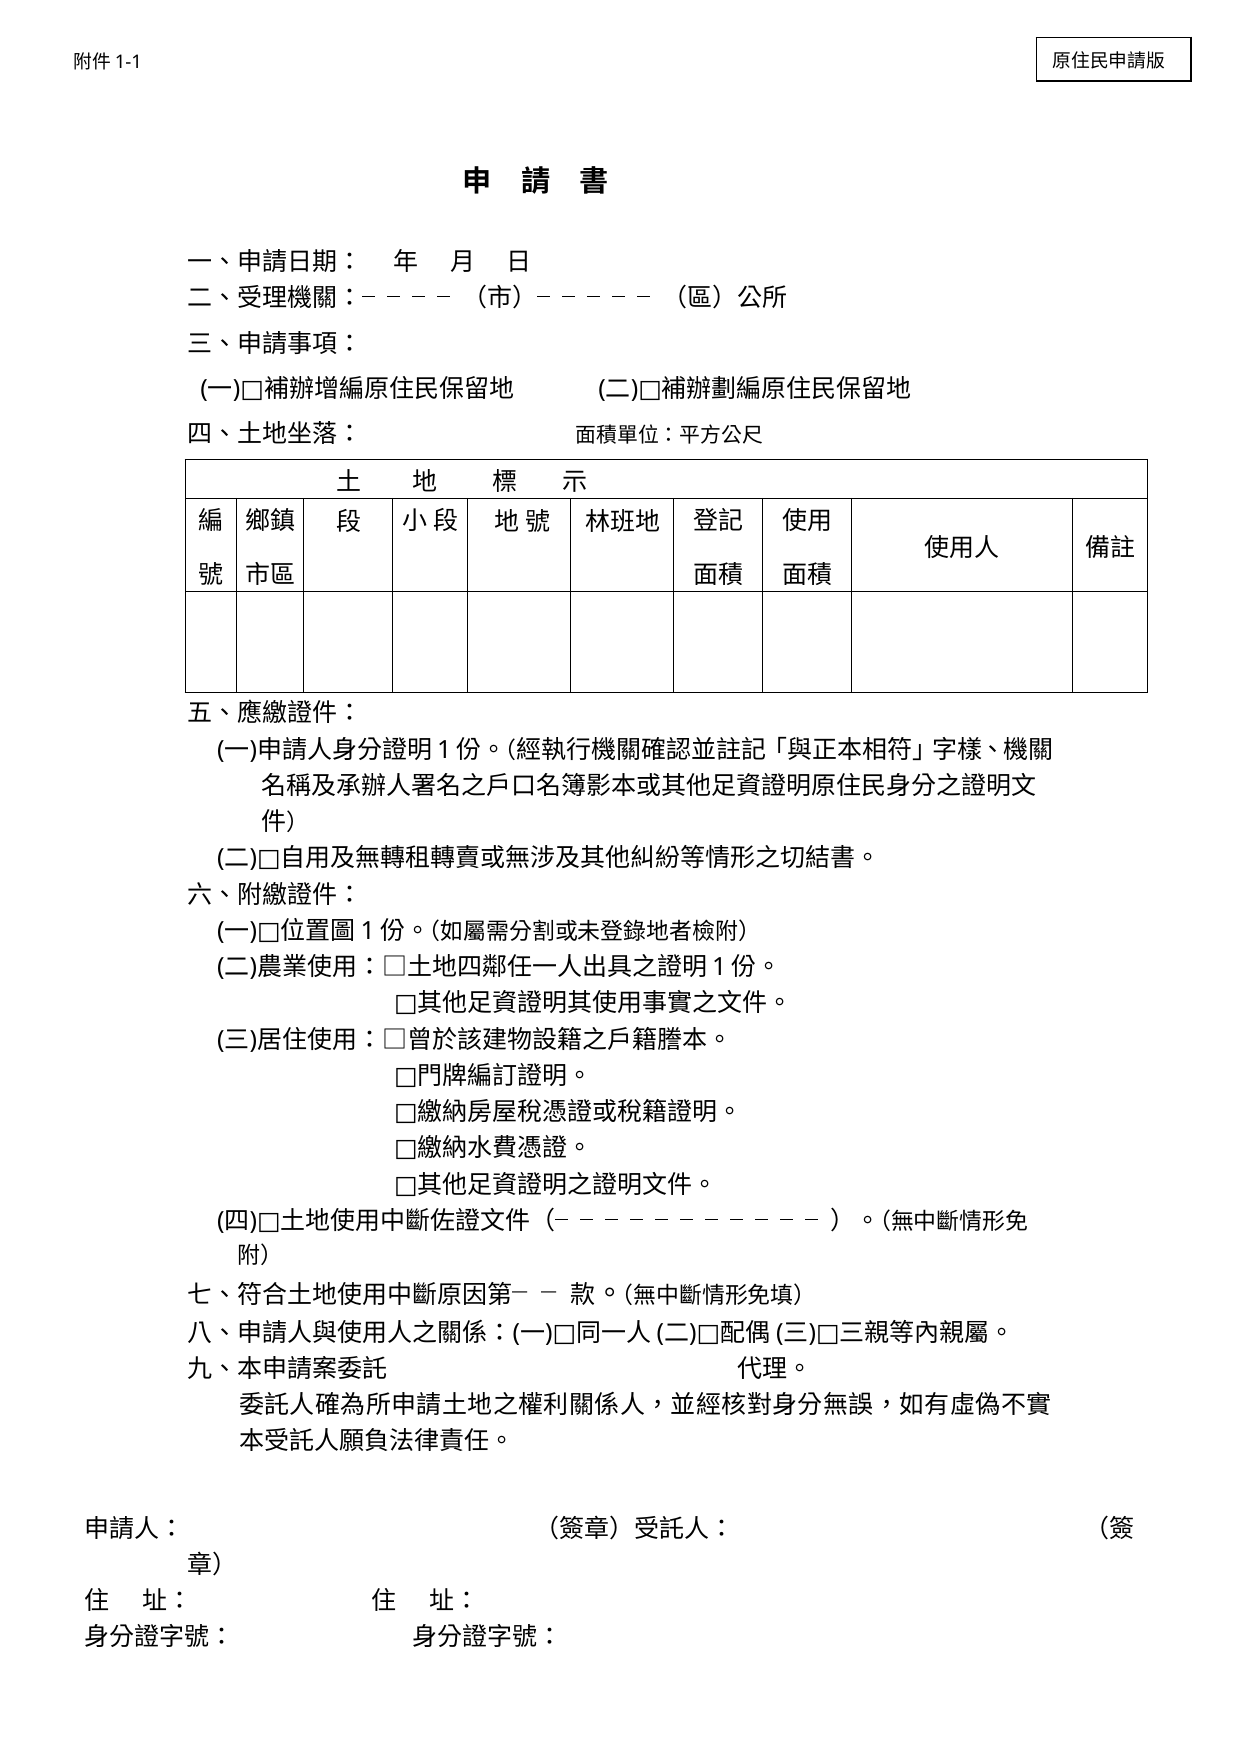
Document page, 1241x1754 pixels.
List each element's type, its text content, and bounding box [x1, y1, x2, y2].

table_cell [852, 592, 1072, 692]
table_cell [674, 592, 762, 692]
table_cell 鄉鎮市區 [237, 499, 303, 591]
table_header 土 地 標 示 [186, 460, 1147, 498]
text □其他足資證明之證明文件。 [394, 1164, 1053, 1200]
text 三、申請事項： [187, 323, 1053, 359]
text □其他足資證明其使用事實之文件。 [394, 983, 1053, 1019]
table_cell 編號 [186, 499, 236, 591]
text 一、申請日期： 年 月 日 [187, 241, 1053, 278]
list 居住使用：□曾於該建物設籍之戶籍謄本。 [217, 1019, 1053, 1055]
text 八、申請人與使用人之關係：(一)□同一人 (二)□配偶 (三)□三親等內親屬。 [187, 1312, 1053, 1348]
table_cell [237, 592, 303, 692]
list □土地使用中斷佐證文件（╴╴╴╴╴╴╴╴╴╴╴）。（無中斷情形免附） [217, 1200, 1053, 1270]
table_cell [571, 592, 673, 692]
table_cell 使用 面積 [763, 499, 851, 591]
text 住 址： 住 址： [84, 1581, 1053, 1617]
table_cell [468, 592, 570, 692]
table_cell 小 段 [393, 499, 467, 591]
text 身分證字號： 身分證字號： [84, 1617, 1053, 1653]
table_cell [393, 592, 467, 692]
table_cell 地 號 [468, 499, 570, 591]
text 九、本申請案委託 代理。 [187, 1348, 1053, 1384]
text (一)□補辦增編原住民保留地 (二)□補辦劃編原住民保留地 [187, 368, 1053, 404]
text 二、受理機關：╴╴╴╴（市）╴╴╴╴╴（區）公所 [187, 278, 1053, 314]
table_cell [304, 592, 392, 692]
text 七、符合土地使用中斷原因第╴╴款。（無中斷情形免填） [187, 1270, 1053, 1312]
list □位置圖1份。（如屬需分割或未登錄地者檢附） [217, 910, 1053, 947]
list 農業使用：□土地四鄰任一人出具之證明1份。 [217, 947, 1053, 983]
text [1037, 38, 1190, 80]
table_cell [763, 592, 851, 692]
text 六、附繳證件： [187, 874, 1053, 910]
list 申請人身分證明1份。（經執行機關確認並註記「與正本相符」字樣、機關名稱及承辦人署名之戶口名簿影本或其他足資證明原住民身分之證明文件） [217, 729, 1053, 838]
table_cell 登記 面積 [674, 499, 762, 591]
text 五、應繳證件： [187, 693, 1053, 729]
table_cell 使用人 [852, 499, 1072, 591]
text 四、土地坐落： 面積單位：平方公尺 [187, 414, 1053, 450]
text 申請人： （簽章）受託人： （簽章） [84, 1508, 1162, 1581]
table_cell 備註 [1073, 499, 1147, 591]
text 申 請 書 [187, 158, 1053, 200]
table_cell 林班地 [571, 499, 673, 591]
text [58, 40, 201, 90]
table_cell [1073, 592, 1147, 692]
text □門牌編訂證明。 [394, 1055, 1053, 1092]
text 委託人確為所申請土地之權利關係人，並經核對身分無誤，如有虛偽不實，本受託人願負法律責任。 [239, 1384, 1053, 1457]
text □繳納水費憑證。 [394, 1128, 1053, 1164]
list □自用及無轉租轉賣或無涉及其他糾紛等情形之切結書。 [217, 838, 1053, 874]
text 附件1-1 [73, 47, 186, 74]
table_cell [186, 592, 236, 692]
text □繳納房屋稅憑證或稅籍證明。 [394, 1092, 1053, 1128]
table_cell 段 [304, 499, 392, 591]
text 原住民申請版 [1052, 46, 1175, 73]
